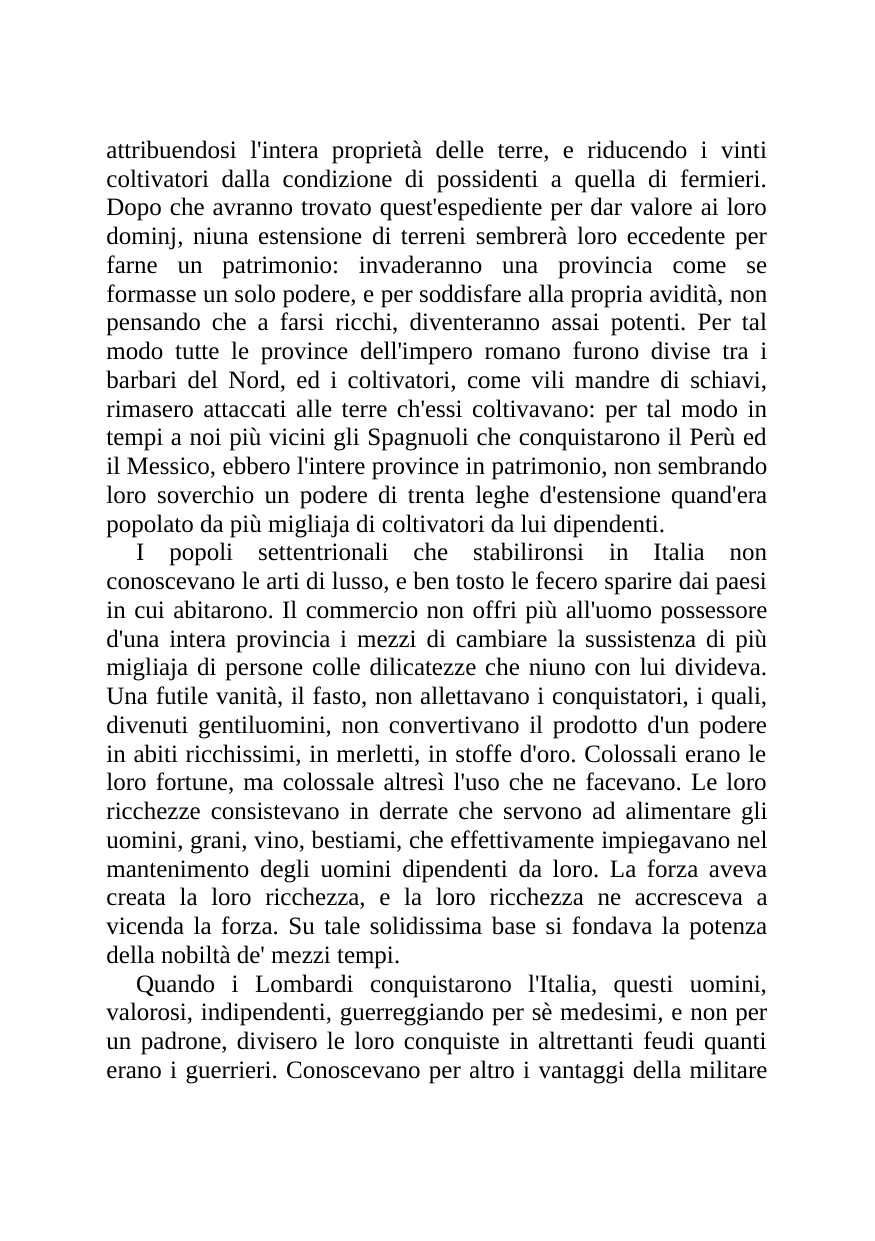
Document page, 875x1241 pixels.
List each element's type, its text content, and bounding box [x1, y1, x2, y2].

text Quando i Lombardi conquistarono l'Italia, questi uomini, valorosi, indipendenti, guerreggiando per sè medesimi, e non per un padrone, divisero le loro conquiste in altrettanti feudi quanti erano i guerrieri. Conoscevano per altro i vantaggi della militare [106, 969, 768, 1084]
text I popoli settentrionali che stabilironsi in Italia non conoscevano le arti di lusso, e ben tosto le fecero sparire dai paesi in cui abitarono. Il commercio non offri più all'uomo possessore d'una intera provincia i mezzi di cambiare la sussistenza di più migliaja di persone colle dilicatezze che niuno con lui divideva. Una futile vanità, il fasto, non allettavano i conquistatori, i quali, divenuti gentiluomini, non convertivano il prodotto d'un podere in abiti ricchissimi, in merletti, in stoffe d'oro. Colossali erano le loro fortune, ma colossale altresì l'uso che ne facevano. Le loro ricchezze consistevano in derrate che servono ad alimentare gli uomini, grani, vino, bestiami, che effettivamente impiegavano nel mantenimento degli uomini dipendenti da loro. La forza aveva creata la loro ricchezza, e la loro ricchezza ne accresceva a vicenda la forza. Su tale solidissima base si fondava la potenza della nobiltà de' mezzi tempi. [106, 537, 768, 969]
text attribuendosi l'intera proprietà delle terre, e riducendo i vinti coltivatori dalla condizione di possidenti a quella di fermieri. Dopo che avranno trovato quest'espediente per dar valore ai loro dominj, niuna estensione di terreni sembrerà loro eccedente per farne un patrimonio: invaderanno una provincia come se formasse un solo podere, e per soddisfare alla propria avidità, non pensando che a farsi ricchi, diventeranno assai potenti. Per tal modo tutte le province dell'impero romano furono divise tra i barbari del Nord, ed i coltivatori, come vili mandre di schiavi, rimasero attaccati alle terre ch'essi coltivavano: per tal modo in tempi a noi più vicini gli Spagnuoli che conquistarono il Perù ed il Messico, ebbero l'intere province in patrimonio, non sembrando loro soverchio un podere di trenta leghe d'estensione quand'era popolato da più migliaja di coltivatori da lui dipendenti. [106, 135, 768, 537]
